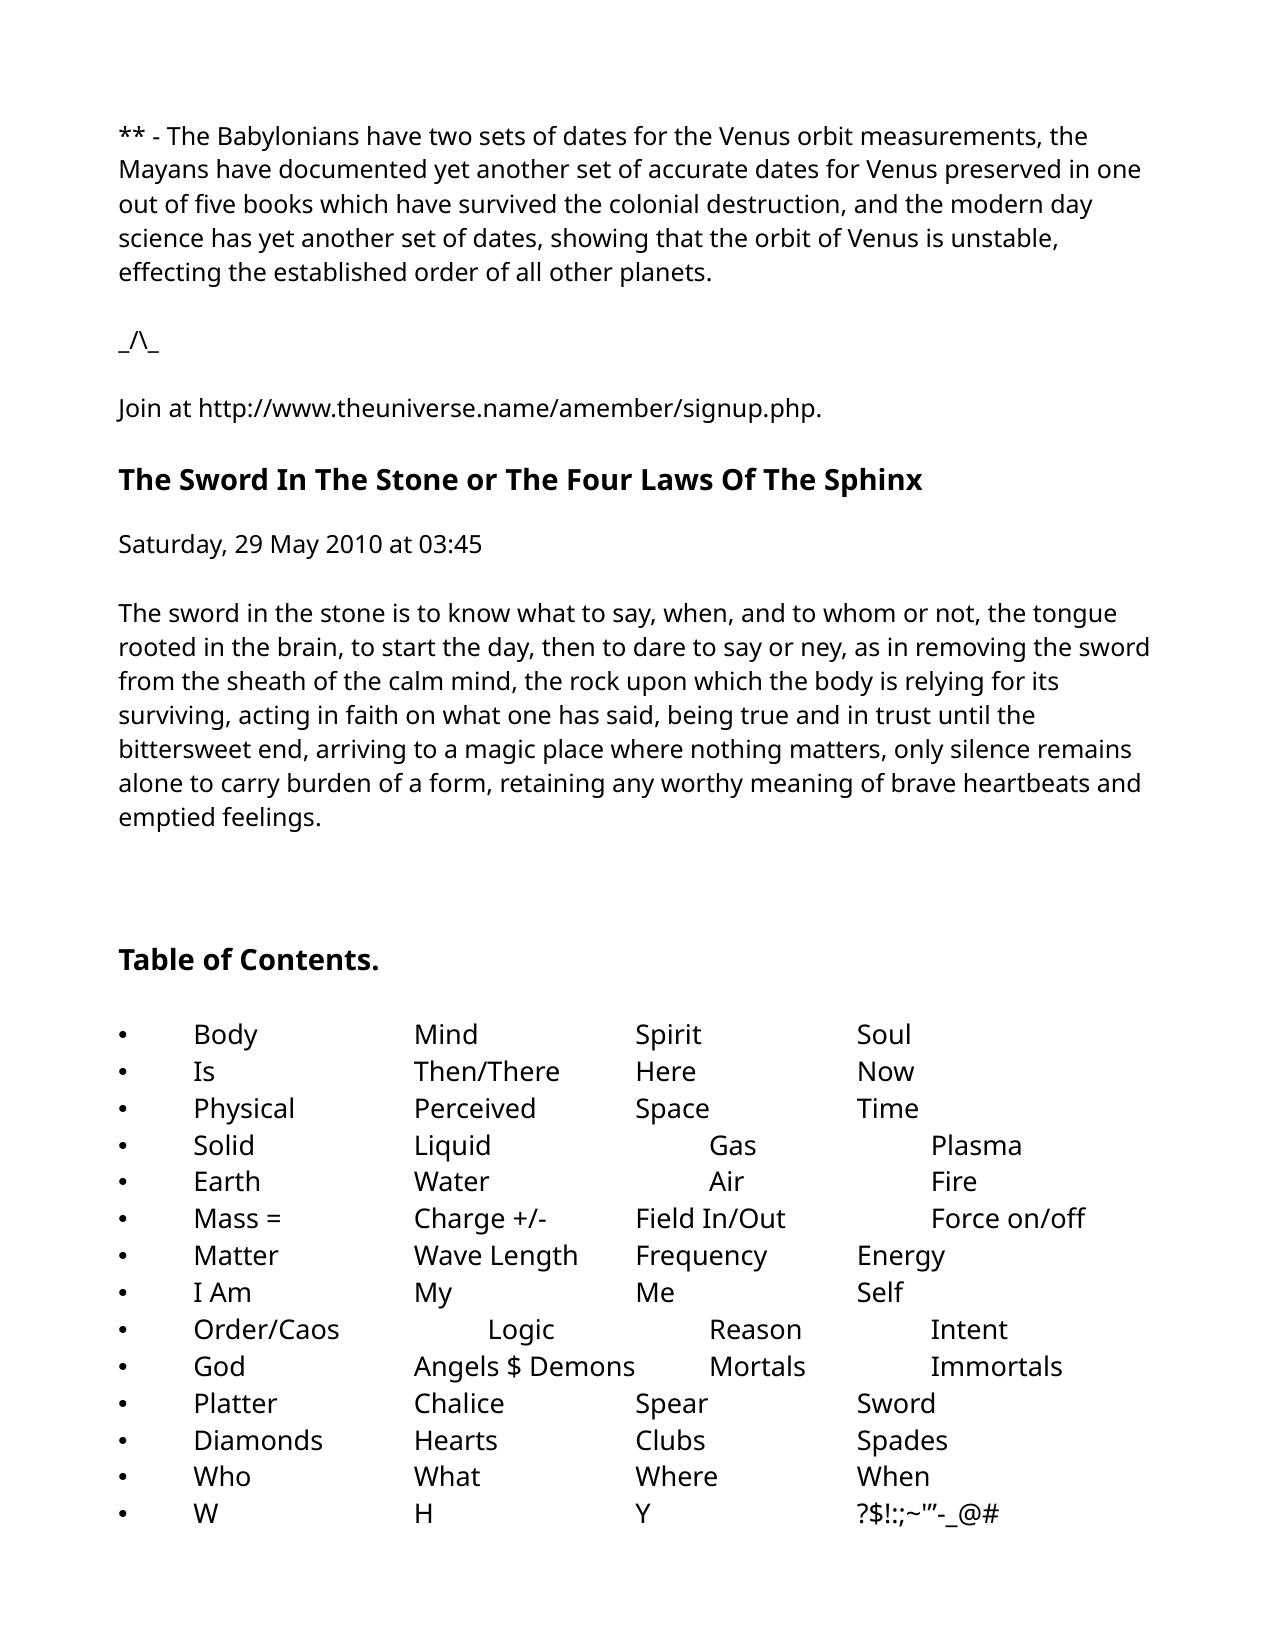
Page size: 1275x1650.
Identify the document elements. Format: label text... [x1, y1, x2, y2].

list Solid Liquid Gas Plasma [118, 1126, 1157, 1163]
text Saturday, 29 May 2010 at 03:45 [118, 527, 1157, 561]
list Matter Wave Length Frequency Energy [118, 1237, 1157, 1273]
list Physical Perceived Space Time [118, 1089, 1157, 1126]
list Order/Caos Logic Reason Intent [118, 1310, 1157, 1347]
text The sword in the stone is to know what to say, when, and to whom or not, the tongue rooted in the brain, to start the day, then to dare to say or ney, as in removing the sword from the sheath of the calm mind, the rock upon which the body is relying for its surviving, acting in faith on what one has said, being true and in trust until the bittersweet end, arriving to a magic place where nothing matters, only silence remains alone to carry burden of a form, retaining any worthy meaning of brave heartbeats and emptied feelings. [118, 595, 1157, 834]
text Table of Contents. [118, 939, 1157, 978]
text ** - The Babylonians have two sets of dates for the Venus orbit measurements, the Mayans have documented yet another set of accurate dates for Venus preserved in one out of five books which have survived the colonial destruction, and the modern day science has yet another set of dates, showing that the orbit of Venus is unstable, effecting the established order of all other planets. [118, 118, 1157, 288]
list Body Mind Spirit Soul [118, 1015, 1157, 1052]
list I Am My Me Self [118, 1273, 1157, 1310]
list Platter Chalice Spear Sword [118, 1384, 1157, 1421]
text _/\_ [118, 322, 1157, 357]
list W H Y ?$!:;~'”-_@# [118, 1495, 1157, 1532]
list God Angels $ Demons Mortals Immortals [118, 1347, 1157, 1384]
list Is Then/There Here Now [118, 1052, 1157, 1089]
list Earth Water Air Fire [118, 1163, 1157, 1200]
list Who What Where When [118, 1458, 1157, 1495]
text Join at http://www.theuniverse.name/amember/signup.php. [118, 391, 1157, 425]
list Diamonds Hearts Clubs Spades [118, 1421, 1157, 1458]
list Mass = Charge +/- Field In/Out Force on/off [118, 1200, 1157, 1237]
text The Sword In The Stone or The Four Laws Of The Sphinx [118, 459, 1157, 498]
